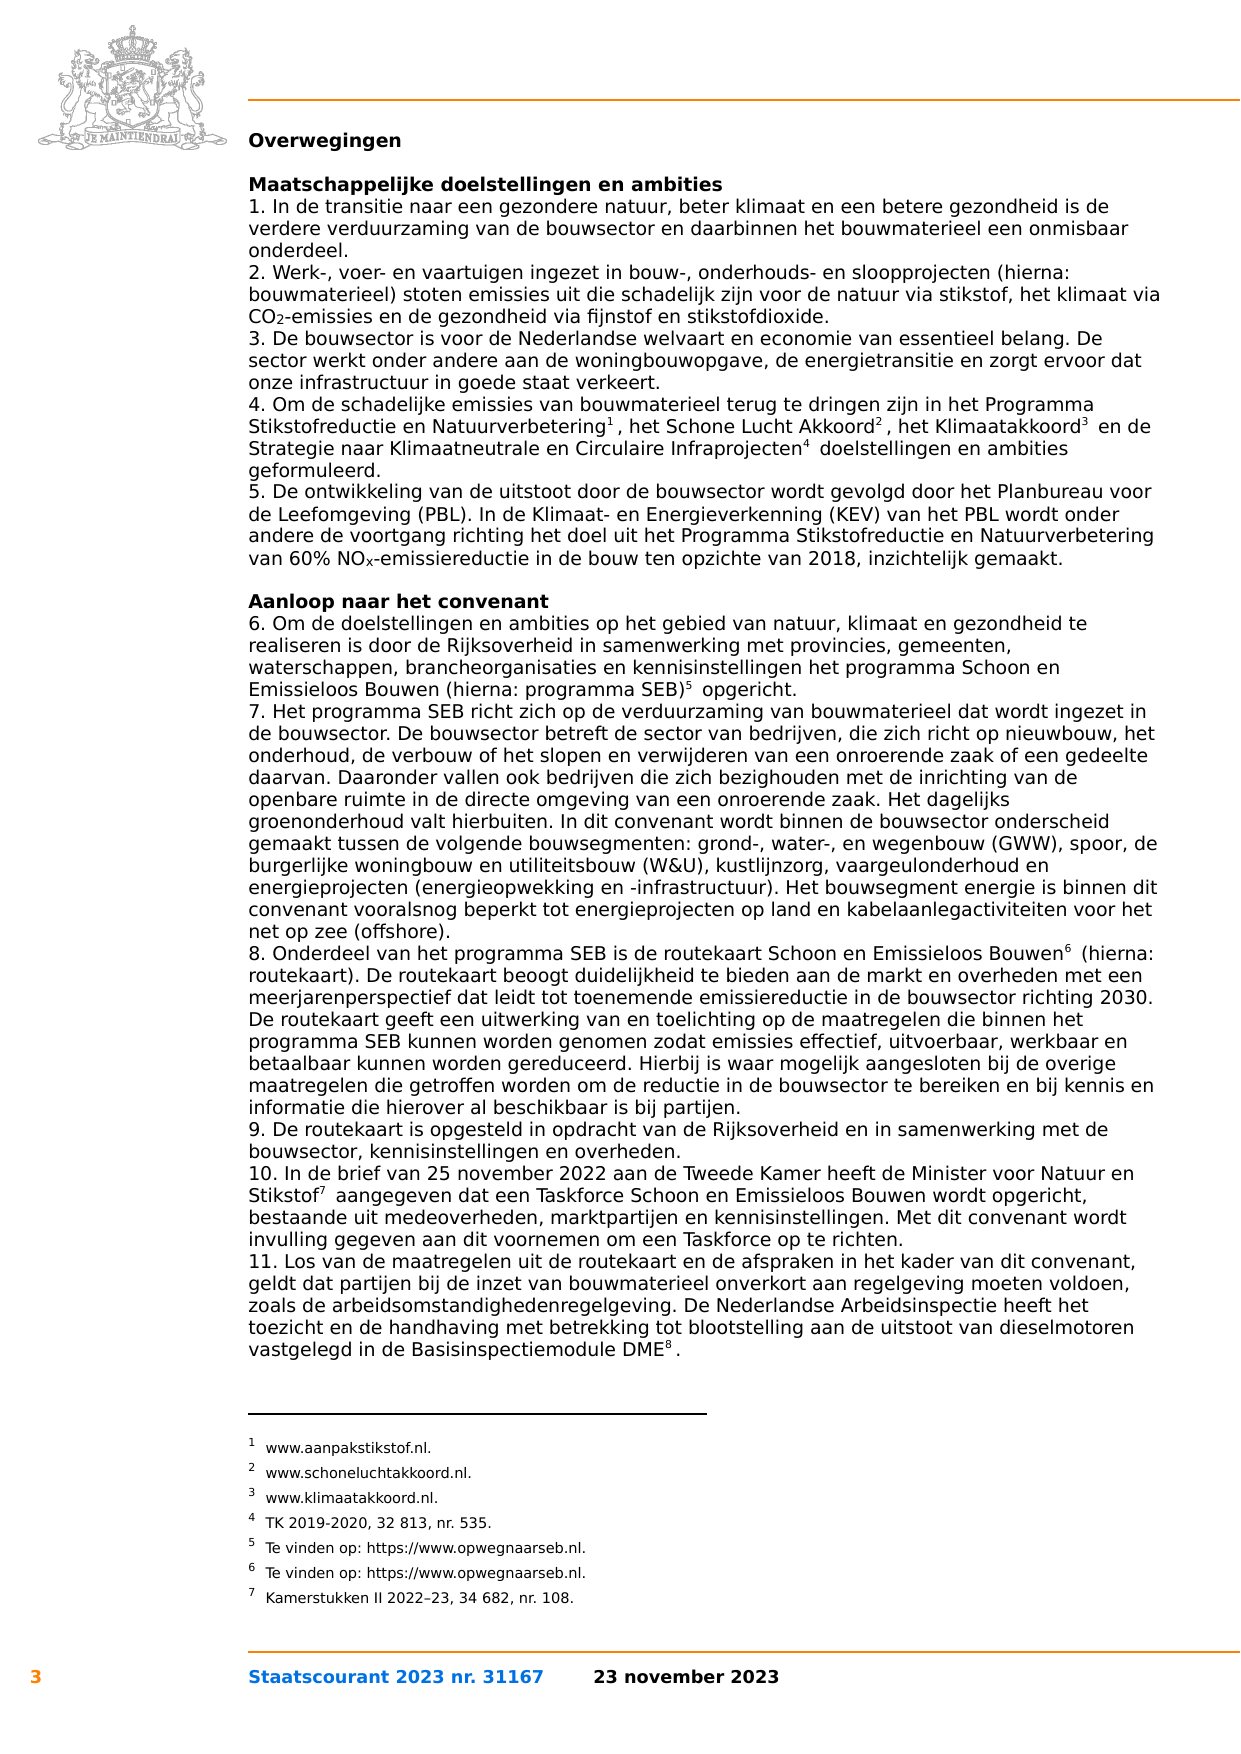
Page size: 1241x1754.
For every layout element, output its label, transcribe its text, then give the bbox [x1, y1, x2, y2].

text TK 2019-2020, 32 813, nr. 535. [248, 1511, 1163, 1533]
text 11. Los van de maatregelen uit de routekaart en de afspraken in het kader van dit convenant, geldt dat partijen bij de inzet van bouwmaterieel onverkort aan regelgeving moeten voldoen, zoals de arbeidsomstandighedenregelgeving. De Nederlandse Arbeidsinspectie heeft het toezicht en de handhaving met betrekking tot blootstelling aan de uitstoot van dieselmotoren vastgelegd in de Basisinspectiemodule DME. [248, 1251, 1163, 1361]
text 10. In de brief van 25 november 2022 aan de Tweede Kamer heeft de Minister voor Natuur en Stikstof aangegeven dat een Taskforce Schoon en Emissieloos Bouwen wordt opgericht, bestaande uit medeoverheden, marktpartijen en kennisinstellingen. Met dit convenant wordt invulling gegeven aan dit voornemen om een Taskforce op te richten. [248, 1163, 1163, 1251]
text 6. Om de doelstellingen en ambities op het gebied van natuur, klimaat en gezondheid te realiseren is door de Rijksoverheid in samenwerking met provincies, gemeenten, waterschappen, brancheorganisaties en kennisinstellingen het programma Schoon en Emissieloos Bouwen (hierna: programma SEB) opgericht. [248, 613, 1163, 701]
text www.klimaatakkoord.nl. [248, 1486, 1163, 1508]
text 7. Het programma SEB richt zich op de verduurzaming van bouwmaterieel dat wordt ingezet in de bouwsector. De bouwsector betreft de sector van bedrijven, die zich richt op nieuwbouw, het onderhoud, de verbouw of het slopen en verwijderen van een onroerende zaak of een gedeelte daarvan. Daaronder vallen ook bedrijven die zich bezighouden met de inrichting van de openbare ruimte in de directe omgeving van een onroerende zaak. Het dagelijks groenonderhoud valt hierbuiten. In dit convenant wordt binnen de bouwsector onderscheid gemaakt tussen de volgende bouwsegmenten: grond-, water-, en wegenbouw (GWW), spoor, de burgerlijke woningbouw en utiliteitsbouw (W&U), kustlijnzorg, vaargeulonderhoud en energieprojecten (energieopwekking en -infrastructuur). Het bouwsegment energie is binnen dit convenant vooralsnog beperkt tot energieprojecten op land en kabelaanlegactiviteiten voor het net op zee (offshore). [248, 701, 1163, 943]
text 8. Onderdeel van het programma SEB is de routekaart Schoon en Emissieloos Bouwen (hierna: routekaart). De routekaart beoogt duidelijkheid te bieden aan de markt en overheden met een meerjarenperspectief dat leidt tot toenemende emissiereductie in de bouwsector richting 2030. De routekaart geeft een uitwerking van en toelichting op de maatregelen die binnen het programma SEB kunnen worden genomen zodat emissies effectief, uitvoerbaar, werkbaar en betaalbaar kunnen worden gereduceerd. Hierbij is waar mogelijk aangesloten bij de overige maatregelen die getroffen worden om de reductie in de bouwsector te bereiken en bij kennis en informatie die hierover al beschikbaar is bij partijen. [248, 943, 1163, 1119]
text Te vinden op: https://www.opwegnaarseb.nl. [248, 1536, 1163, 1558]
text 2. Werk-, voer- en vaartuigen ingezet in bouw-, onderhouds- en sloopprojecten (hierna: bouwmaterieel) stoten emissies uit die schadelijk zijn voor de natuur via stikstof, het klimaat via CO2-emissies en de gezondheid via fijnstof en stikstofdioxide. [248, 262, 1163, 328]
subtitle Overwegingen [248, 130, 1163, 152]
text Te vinden op: https://www.opwegnaarseb.nl. [248, 1561, 1163, 1583]
subtitle Maatschappelijke doelstellingen en ambities [248, 174, 1163, 196]
text 4. Om de schadelijke emissies van bouwmaterieel terug te dringen zijn in het Programma Stikstofreductie en Natuurverbetering, het Schone Lucht Akkoord, het Klimaatakkoord en de Strategie naar Klimaatneutrale en Circulaire Infraprojecten doelstellingen en ambities geformuleerd. [248, 393, 1163, 481]
text 3. De bouwsector is voor de Nederlandse welvaart en economie van essentieel belang. De sector werkt onder andere aan de woningbouwopgave, de energietransitie en zorgt ervoor dat onze infrastructuur in goede staat verkeert. [248, 328, 1163, 393]
text Kamerstukken II 2022–23, 34 682, nr. 108. [248, 1586, 1163, 1608]
subtitle Aanloop naar het convenant [248, 591, 1163, 613]
picture [38, 25, 227, 150]
text 5. De ontwikkeling van de uitstoot door de bouwsector wordt gevolgd door het Planbureau voor de Leefomgeving (PBL). In de Klimaat- en Energieverkenning (KEV) van het PBL wordt onder andere de voortgang richting het doel uit het Programma Stikstofreductie en Natuurverbetering van 60% NOx-emissiereductie in de bouw ten opzichte van 2018, inzichtelijk gemaakt. [248, 481, 1163, 569]
text 1. In de transitie naar een gezondere natuur, beter klimaat en een betere gezondheid is de verdere verduurzaming van de bouwsector en daarbinnen het bouwmaterieel een onmisbaar onderdeel. [248, 196, 1163, 262]
text www.aanpakstikstof.nl. [248, 1436, 1163, 1458]
text www.schoneluchtakkoord.nl. [248, 1461, 1163, 1483]
text 9. De routekaart is opgesteld in opdracht van de Rijksoverheid en in samenwerking met de bouwsector, kennisinstellingen en overheden. [248, 1119, 1163, 1163]
